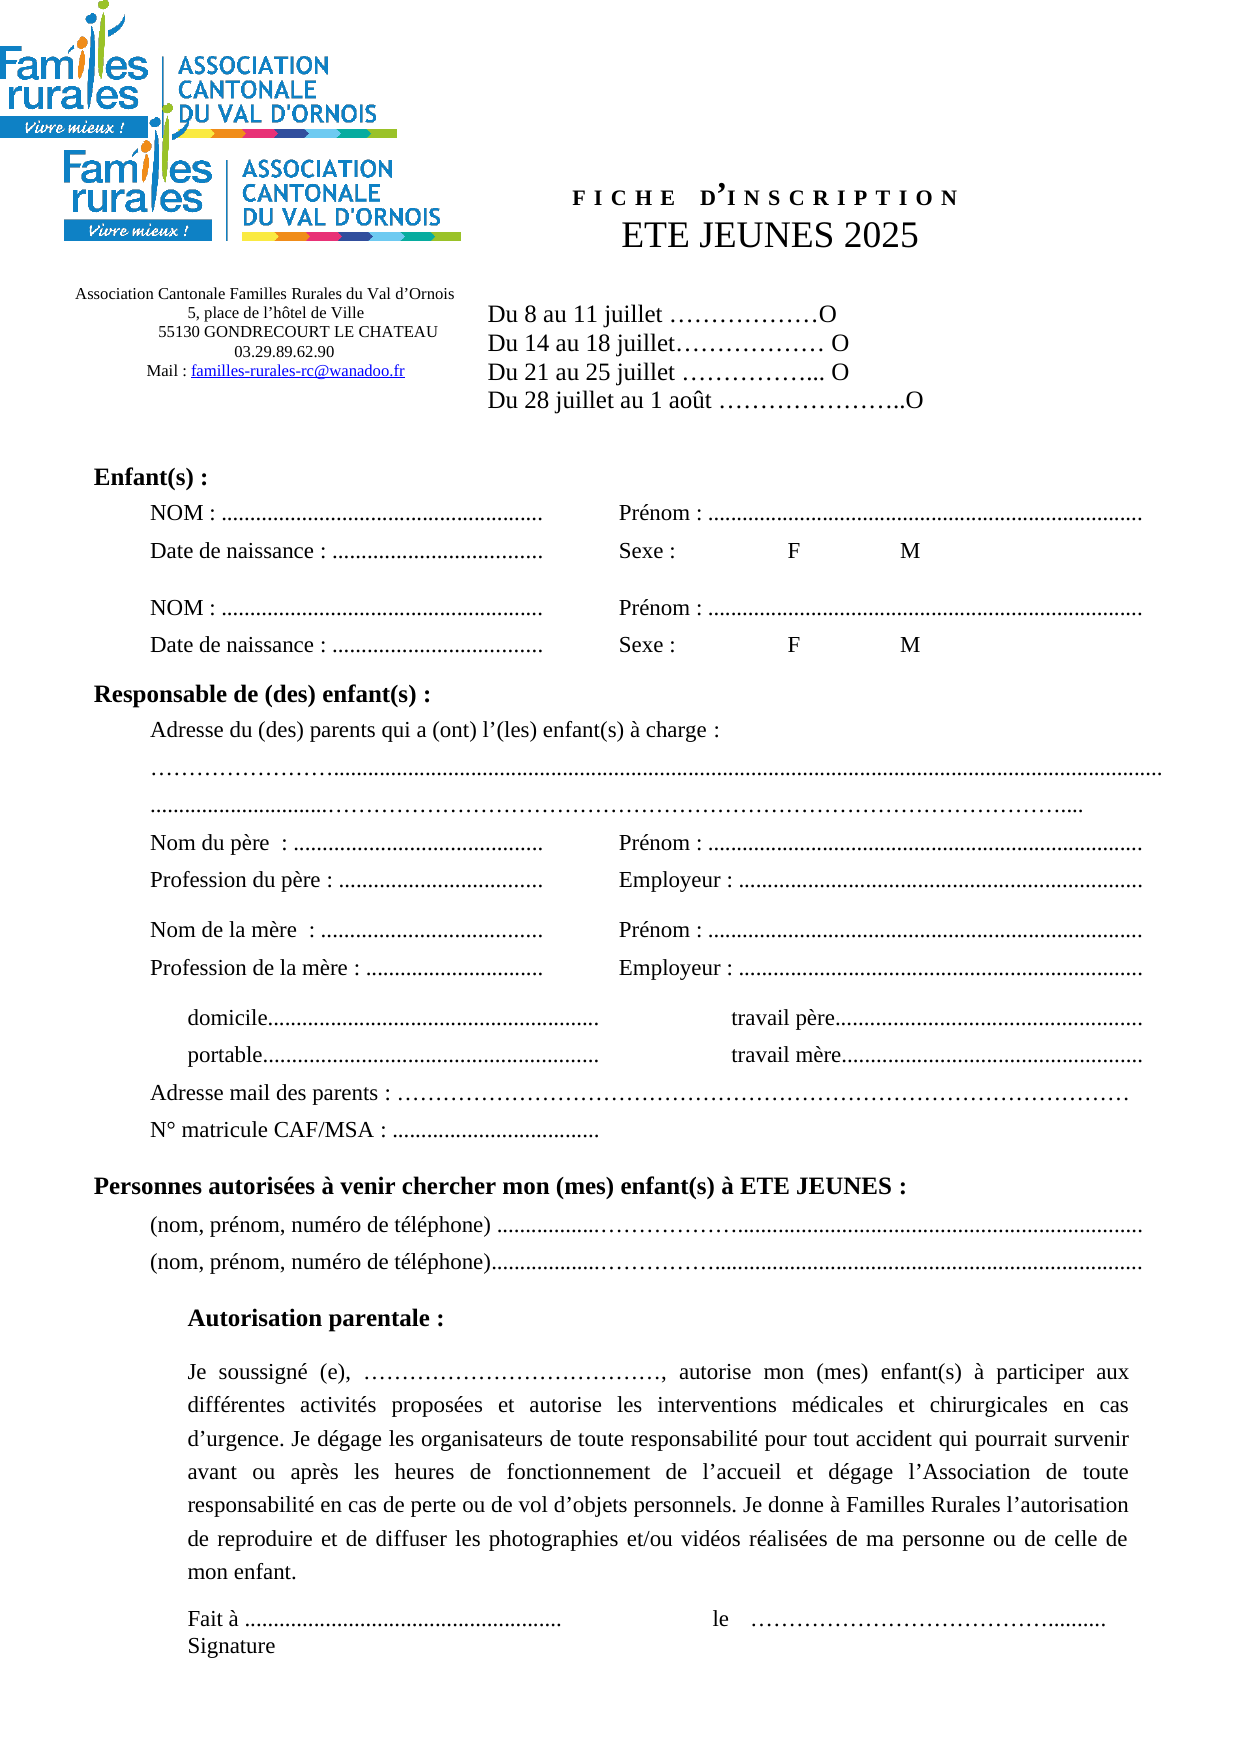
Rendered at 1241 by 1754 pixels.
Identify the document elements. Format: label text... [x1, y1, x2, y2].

text Date de naissance : Sexe : F M [150, 528, 1165, 566]
text Enfant(s) : [94, 462, 1165, 491]
text (nom, prénom, numéro de téléphone) …………….. [150, 1239, 1165, 1277]
text Nom de la mère : Prénom : [150, 908, 1165, 945]
text N° matricule CAF/MSA : [150, 1108, 1165, 1145]
text Responsable de (des) enfant(s) : [94, 679, 1165, 708]
text Adresse mail des parents : …………………………………………………………………………………… [150, 1070, 1165, 1108]
text Adresse du (des) parents qui a (ont) l’(les) enfant(s) à charge : [150, 708, 1165, 745]
text Profession du père : Employeur : [150, 858, 1165, 895]
text Personnes autorisées à venir chercher mon (mes) enfant(s) à ETE JEUNES : [94, 1164, 1165, 1202]
text NOM : Prénom : [150, 491, 1165, 528]
table_header [1064, 103, 1240, 443]
picture [0, 0, 461, 241]
text Signature [187, 1632, 1130, 1658]
text  domicile  travail père [150, 995, 1165, 1033]
text Je soussigné (e), …………………………………, autorise mon (mes) enfant(s) à participer aux différentes activités proposées et autorise les interventions médicales et chirurgicales en cas d’urgence. Je dégage les organisateurs de toute responsabilité pour tout accident qui pourrait survenir avant ou après les heures de fonctionnement de l’accueil et dégage l’Association de toute responsabilité en cas de perte ou de vol d’objets personnels. Je donne à Familles Rurales l’autorisation de reproduire et de diffuser les photographies et/ou vidéos réalisées de ma personne ou de celle de mon enfant. [187, 1353, 1130, 1586]
text NOM : Prénom : [150, 585, 1165, 622]
text Date de naissance : Sexe : F M [150, 622, 1165, 660]
text Fait à le …………………………………. [187, 1605, 1130, 1632]
text Autorisation parentale : [150, 1296, 1131, 1334]
table_header f i c h e d’i n s c r i p t i o n ETE JEUNES 2025 Du 8 au 11 juillet ………………O Du 14 au 18 juillet……………… O Du 21 au 25 juillet ……………... O Du 28 juillet au 1 août …………………..O [476, 103, 1063, 443]
text (nom, prénom, numéro de téléphone) ………………. [150, 1202, 1165, 1239]
text  portable  travail mère [150, 1033, 1165, 1070]
table_header Association Cantonale Familles Rurales du Val d’Ornois 5, place de l’hôtel de Ville 55130 GONDRECOURT LE CHATEAU  03.29.89.62.90 Mail : familles-rurales-rc@wanadoo.fr [64, 103, 476, 443]
text ……………………................................................................................................................................................................................…………………………………………………………………………………….... [150, 745, 1165, 820]
text Nom du père : Prénom : [150, 820, 1165, 858]
text Profession de la mère : Employeur : [150, 945, 1165, 983]
